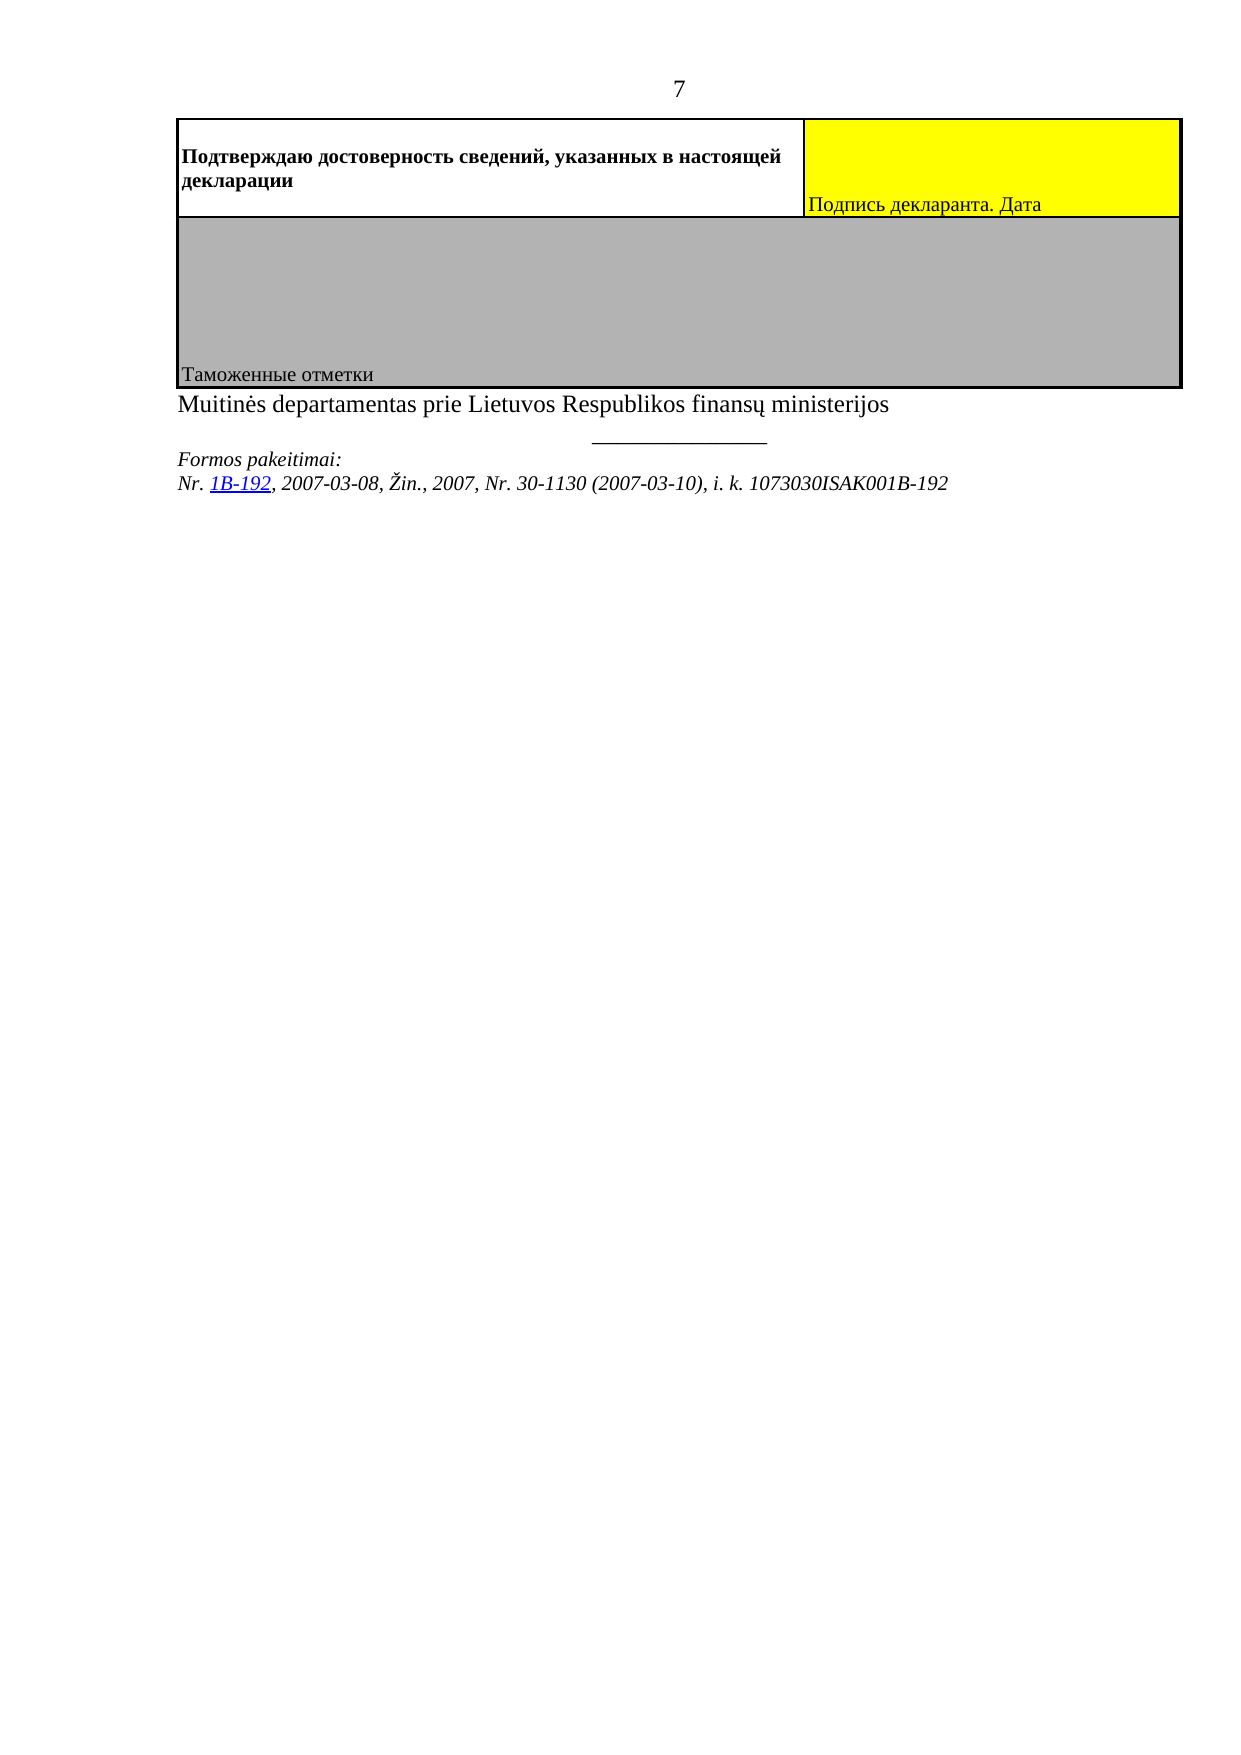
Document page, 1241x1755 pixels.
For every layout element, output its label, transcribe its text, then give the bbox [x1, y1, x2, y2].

text Muitinės departamentas prie Lietuvos Respublikos finansų ministerijos [177, 389, 1181, 418]
text Nr. 1B-192, 2007-03-08, Žin., 2007, Nr. 30-1130 (2007-03-10), i. k. 1073030ISAK001B-192 [177, 471, 1181, 495]
text Formos pakeitimai: [177, 447, 1181, 471]
table_cell Таможенные отметки [179, 218, 1179, 386]
table_cell Подтверждаю достоверность сведений, указанных в настоящей декларации [179, 120, 803, 216]
text ______________ [177, 418, 1181, 447]
table_cell Подпись декларанта. Дата [805, 120, 1179, 216]
